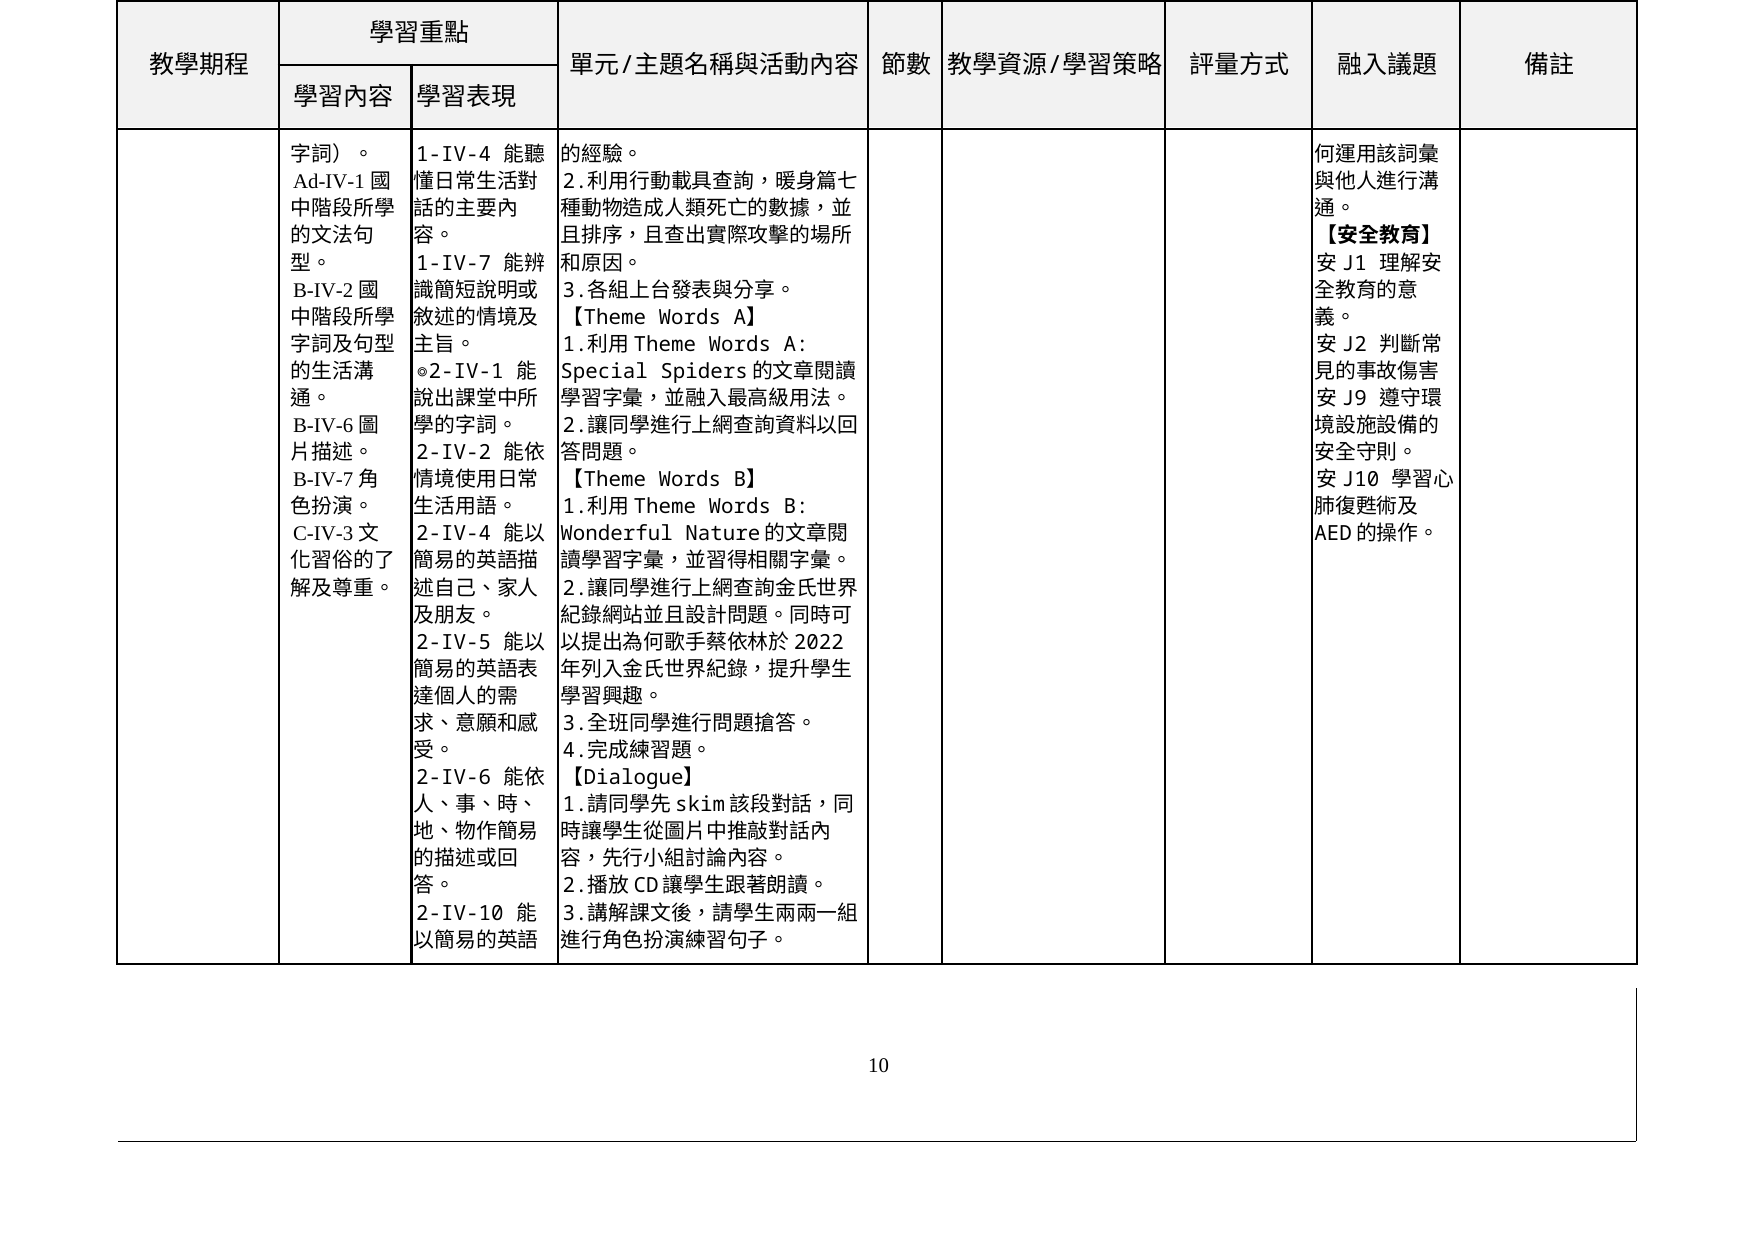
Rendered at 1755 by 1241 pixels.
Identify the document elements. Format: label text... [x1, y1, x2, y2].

table_header 單元/主題名稱與活動內容 [559, 2, 867, 127]
table_cell 學習表現 [413, 66, 557, 127]
table_cell 的經驗。 2.利用行動載具查詢，暖身篇七種動物造成人類死亡的數據，並且排序，且查出實際攻擊的場所和原因。 3.各組上台發表與分享。 【Theme Words A】 1.利用Theme Words A: Special Spiders的文章閱讀學習字彙，並融入最高級用法。 2.讓同學進行上網查詢資料以回答問題。 【Theme Words B】 1.利用Theme Words B: Wonderful Nature的文章閱讀學習字彙，並習得相關字彙。 2.讓同學進行上網查詢金氏世界紀錄網站並且設計問題。同時可以提出為何歌手蔡依林於2022年列入金氏世界紀錄，提升學生學習興趣。 3.全班同學進行問題搶答。 4.完成練習題。 【Dialogue】 1.請同學先skim該段對話，同時讓學生從圖片中推敲對話內容，先行小組討論內容。 2.播放CD讓學生跟著朗讀。 3.講解課文後，請學生兩兩一組進行角色扮演練習句子。 [559, 130, 867, 963]
table_header 學習重點 [280, 2, 557, 64]
table_header 教學期程 [118, 2, 278, 127]
table_cell 何運用該詞彙與他人進行溝通。 【安全教育】 安J1 理解安全教育的意義。 安J2 判斷常見的事故傷害 安J9 遵守環境設施設備的安全守則。 安J10 學習心肺復甦術及AED的操作。 [1313, 130, 1459, 963]
table_cell 學習內容 [280, 66, 410, 127]
table_cell [869, 130, 941, 963]
table_header 備註 [1461, 2, 1636, 127]
table_cell [1166, 130, 1311, 963]
table_header 融入議題 [1313, 2, 1459, 127]
table_cell [118, 130, 278, 963]
table_cell [1461, 130, 1636, 963]
table_cell 1-IV-4 能聽懂日常生活對話的主要內容。 1-IV-7 能辨識簡短說明或敘述的情境及主旨。 ◎2-IV-1 能說出課堂中所學的字詞。 2-IV-2 能依情境使用日常生活用語。 2-IV-4 能以簡易的英語描述自己、家人及朋友。 2-IV-5 能以簡易的英語表達個人的需求、意願和感受。 2-IV-6 能依人、事、時、地、物作簡易的描述或回答。 2-IV-10 能以簡易的英語 [413, 130, 557, 963]
table_header 評量方式 [1166, 2, 1311, 127]
table_header 節數 [869, 2, 941, 127]
table_cell [943, 130, 1164, 963]
table_header 教學資源/學習策略 [943, 2, 1164, 127]
table_cell 字詞）。 Ad-IV-1 國中階段所學的文法句型。 B-IV-2 國中階段所學字詞及句型的生活溝通。 B-IV-6 圖片描述。 B-IV-7 角色扮演。 C-IV-3 文化習俗的了解及尊重。 [280, 130, 410, 963]
